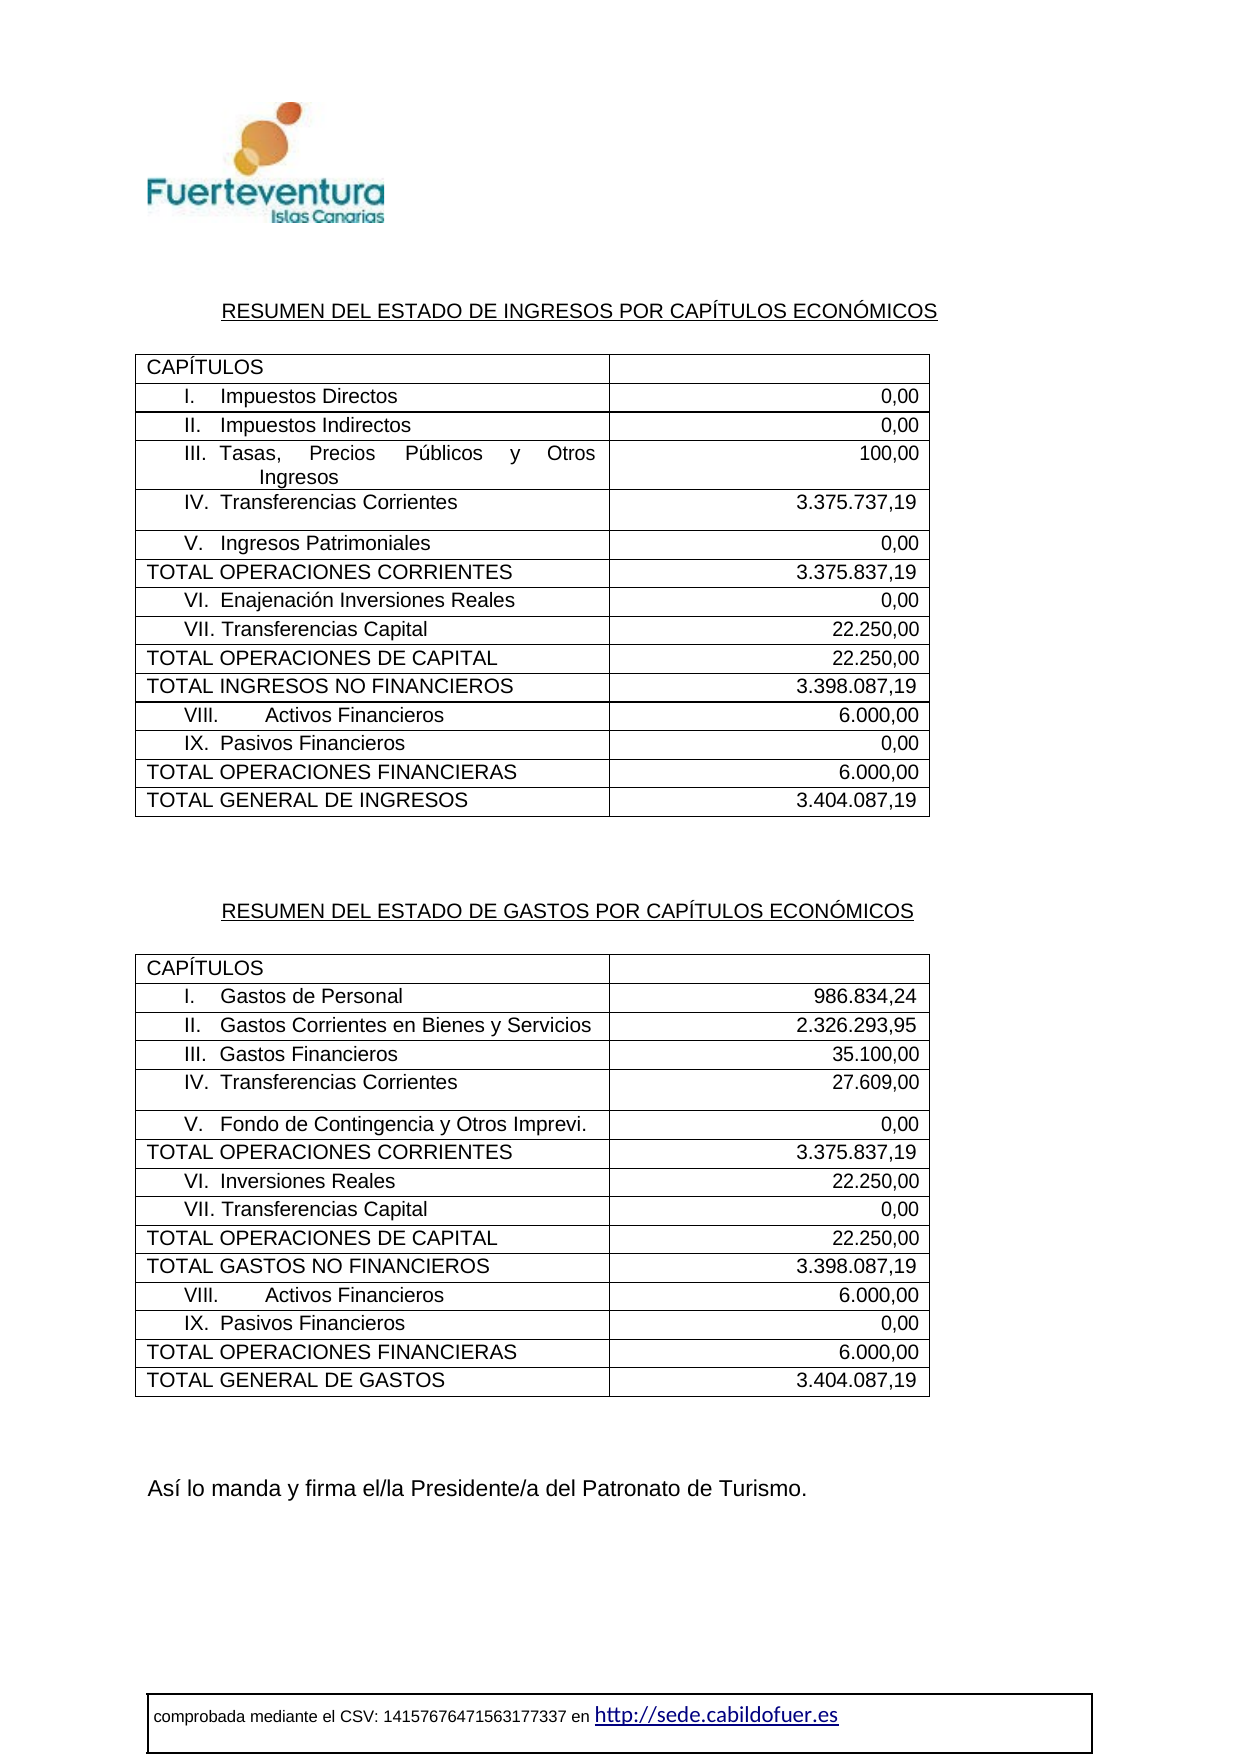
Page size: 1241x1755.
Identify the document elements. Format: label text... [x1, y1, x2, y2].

table_cell 986.834,24 [610, 984, 929, 1012]
text Así lo manda y firma el/la Presidente/a del Patronato de Turismo. [147, 1475, 1107, 1501]
table_cell VI. Inversiones Reales [136, 1169, 609, 1196]
table_cell 6.000,00 [610, 760, 929, 787]
table_cell III. Tasas, Precios Públicos y Otros Ingresos [136, 441, 609, 489]
table_cell 0,00 [610, 1197, 929, 1224]
table_cell 22.250,00 [610, 1169, 929, 1196]
table_cell 0,00 [610, 531, 929, 559]
table_cell TOTAL OPERACIONES FINANCIERAS [136, 1340, 609, 1367]
table_header CAPÍTULOS [136, 955, 609, 983]
table_cell I. Impuestos Directos [136, 384, 609, 411]
table_header [610, 355, 929, 383]
table_cell 6.000,00 [610, 703, 929, 730]
table_cell 22.250,00 [610, 1226, 929, 1253]
table_cell TOTAL OPERACIONES DE CAPITAL [136, 645, 609, 673]
table_cell IV. Transferencias Corrientes [136, 1070, 609, 1110]
table_cell 0,00 [610, 588, 929, 616]
table_cell TOTAL OPERACIONES FINANCIERAS [136, 760, 609, 787]
table_cell 0,00 [610, 1311, 929, 1339]
table_cell 3.398.087,19 [610, 674, 929, 701]
table_cell TOTAL INGRESOS NO FINANCIEROS [136, 674, 609, 701]
text RESUMEN DEL ESTADO DE GASTOS POR CAPÍTULOS ECONÓMICOS [221, 899, 1107, 923]
table_cell 3.375.837,19 [610, 560, 929, 587]
table_cell IX. Pasivos Financieros [136, 731, 609, 758]
table_cell IX. Pasivos Financieros [136, 1311, 609, 1339]
table_cell II. Gastos Corrientes en Bienes y Servicios [136, 1013, 609, 1040]
table_cell VII. Transferencias Capital [136, 1197, 609, 1224]
table_cell TOTAL OPERACIONES DE CAPITAL [136, 1226, 609, 1253]
table_cell 0,00 [610, 1111, 929, 1139]
table_cell V. Fondo de Contingencia y Otros Imprevi. [136, 1111, 609, 1139]
table_cell I. Gastos de Personal [136, 984, 609, 1012]
table_cell VII. Transferencias Capital [136, 617, 609, 644]
text RESUMEN DEL ESTADO DE INGRESOS POR CAPÍTULOS ECONÓMICOS [221, 299, 1107, 323]
table_cell VIII. Activos Financieros [136, 703, 609, 730]
table_cell 100,00 [610, 441, 929, 489]
table_cell 0,00 [610, 413, 929, 440]
table_cell 35.100,00 [610, 1041, 929, 1069]
table_cell 3.404.087,19 [610, 788, 929, 816]
table_cell 27.609,00 [610, 1070, 929, 1110]
table_header [610, 955, 929, 983]
table_header CAPÍTULOS [136, 355, 609, 383]
table_cell 0,00 [610, 731, 929, 758]
table_cell TOTAL OPERACIONES CORRIENTES [136, 1140, 609, 1167]
table_cell II. Impuestos Indirectos [136, 413, 609, 440]
table_cell VIII. Activos Financieros [136, 1283, 609, 1310]
table_cell 3.398.087,19 [610, 1254, 929, 1282]
table_cell 6.000,00 [610, 1340, 929, 1367]
table_cell 2.326.293,95 [610, 1013, 929, 1040]
table_cell V. Ingresos Patrimoniales [136, 531, 609, 559]
table_cell TOTAL OPERACIONES CORRIENTES [136, 560, 609, 587]
table_cell 22.250,00 [610, 617, 929, 644]
table_cell TOTAL GENERAL DE GASTOS [136, 1368, 609, 1396]
table_cell 3.375.837,19 [610, 1140, 929, 1167]
table_cell 3.404.087,19 [610, 1368, 929, 1396]
table_cell 3.375.737,19 [610, 490, 929, 530]
table_cell III. Gastos Financieros [136, 1041, 609, 1069]
table_cell TOTAL GENERAL DE INGRESOS [136, 788, 609, 816]
table_cell 0,00 [610, 384, 929, 411]
table_cell 22.250,00 [610, 645, 929, 673]
table_cell TOTAL GASTOS NO FINANCIEROS [136, 1254, 609, 1282]
table_cell 6.000,00 [610, 1283, 929, 1310]
table_cell VI. Enajenación Inversiones Reales [136, 588, 609, 616]
table_cell IV. Transferencias Corrientes [136, 490, 609, 530]
